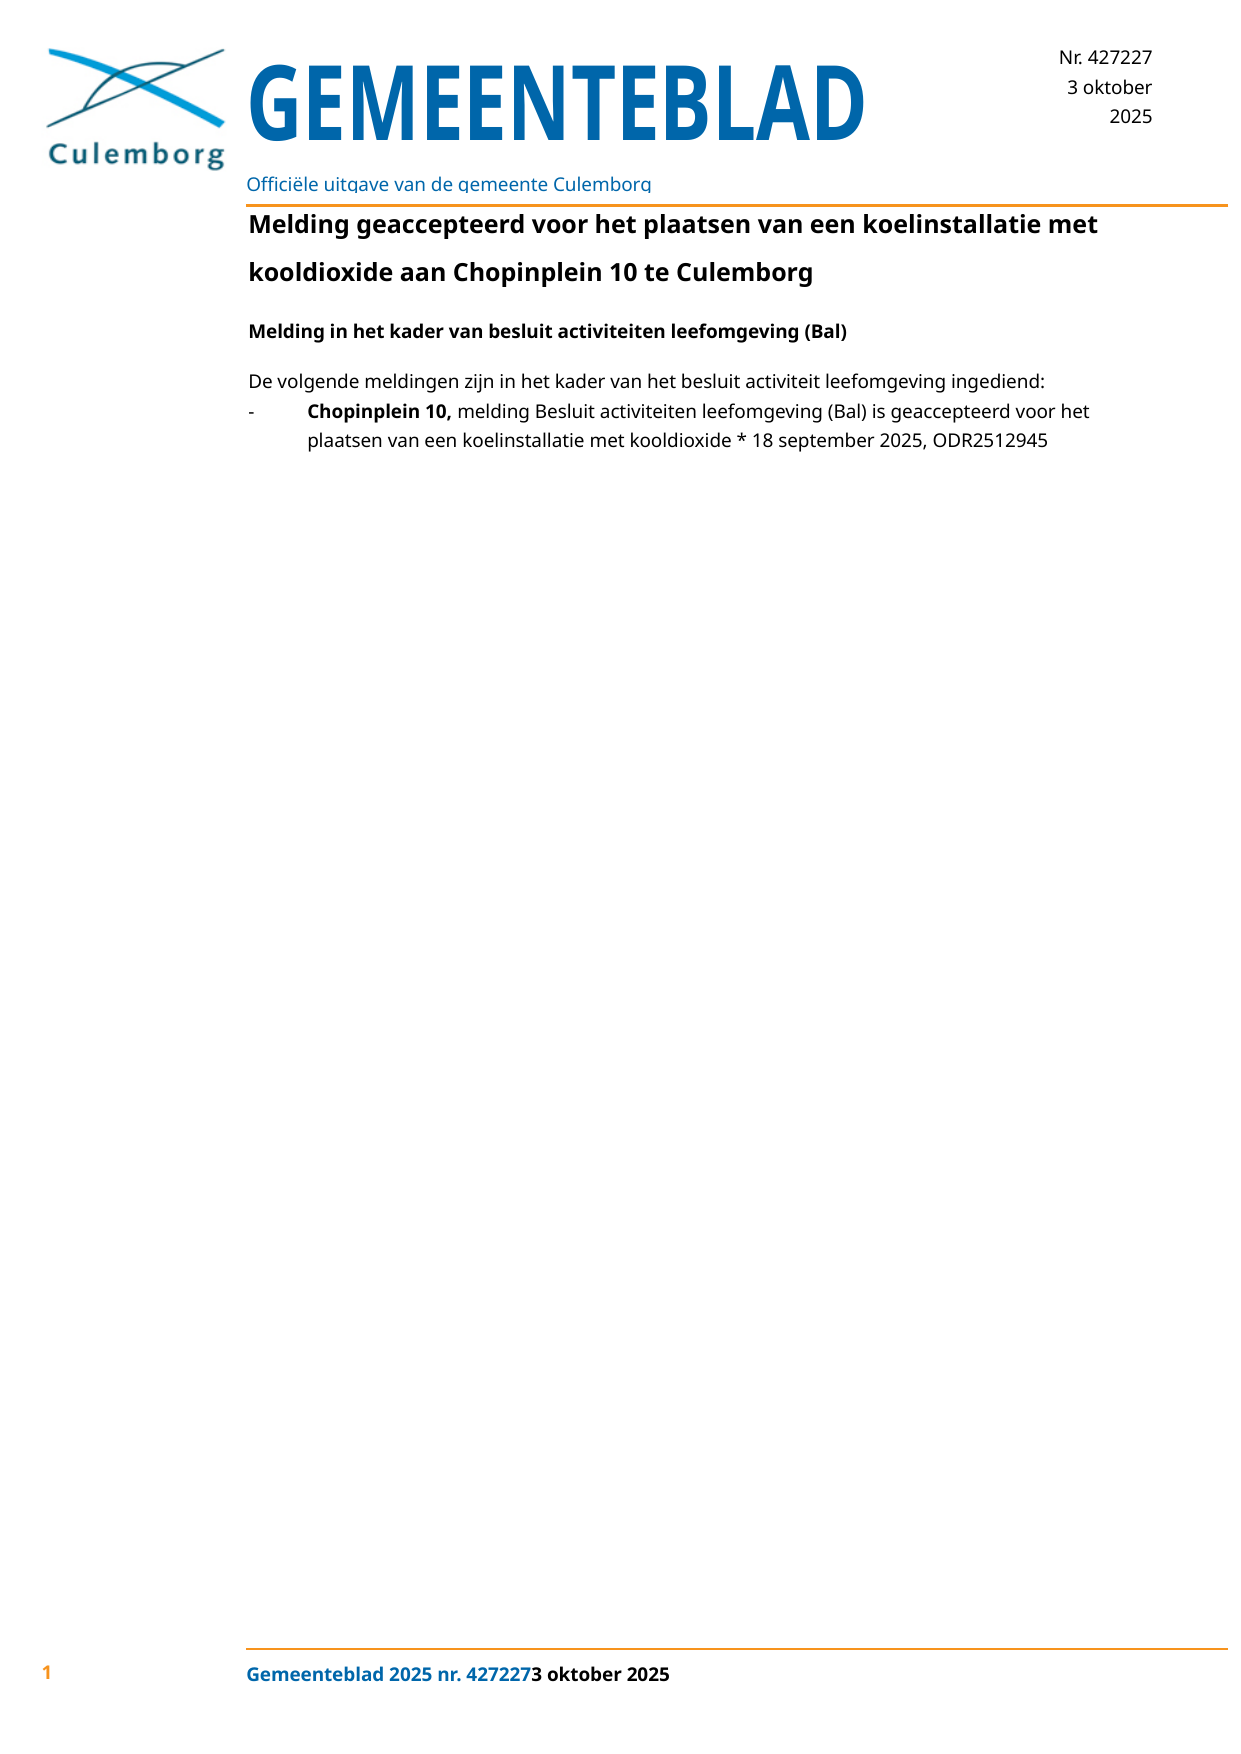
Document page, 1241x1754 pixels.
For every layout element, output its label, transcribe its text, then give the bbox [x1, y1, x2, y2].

picture [41, 47, 231, 172]
text De volgende meldingen zijn in het kader van het besluit activiteit leefomgeving ingediend: [248, 368, 1152, 394]
list Chopinplein 10, melding Besluit activiteiten leefomgeving (Bal) is geaccepteerd voor het plaatsen van een koelinstallatie met kooldioxide * 18 september 2025, ODR2512945 [248, 398, 1152, 453]
text Melding in het kader van besluit activiteiten leefomgeving (Bal) [248, 318, 1152, 344]
text Melding geaccepteerd voor het plaatsen van een koelinstallatie met kooldioxide aan Chopinplein 10 te Culemborg [248, 207, 1152, 288]
